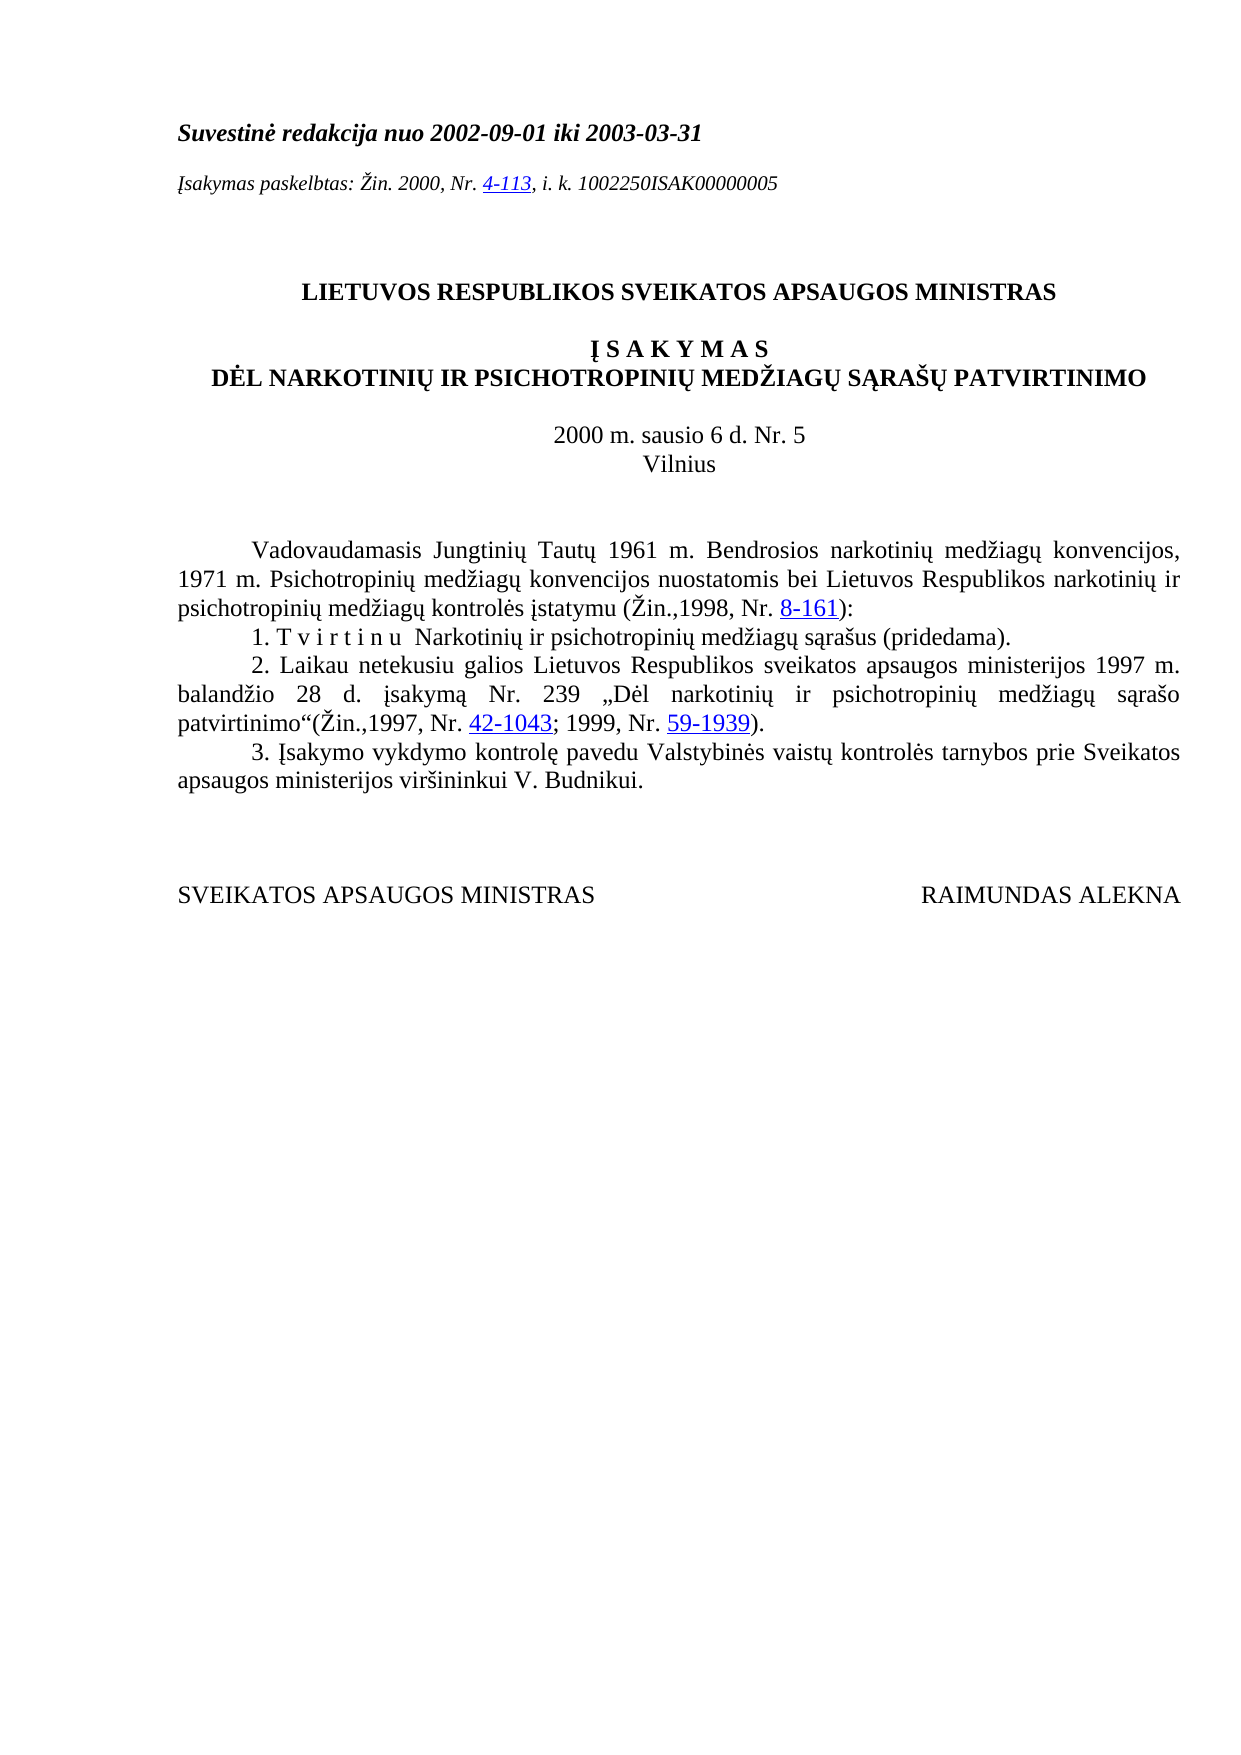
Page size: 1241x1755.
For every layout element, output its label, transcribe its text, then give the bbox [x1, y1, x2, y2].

text LIETUVOS RESPUBLIKOS SVEIKATOS APSAUGOS MINISTRAS [177, 277, 1181, 305]
text Suvestinė redakcija nuo 2002-09-01 iki 2003-03-31 [177, 118, 1181, 147]
text Įsakymas paskelbtas: Žin. 2000, Nr. 4-113, i. k. 1002250ISAK00000005 [177, 171, 1181, 195]
text Į S A K Y M A S [177, 334, 1181, 363]
text Vilnius [177, 449, 1181, 478]
text DĖL NARKOTINIŲ IR PSICHOTROPINIŲ MEDŽIAGŲ SĄRAŠŲ PATVIRTINIMO [177, 363, 1181, 392]
text 2. Laikau netekusiu galios Lietuvos Respublikos sveikatos apsaugos ministerijos 1997 m. balandžio 28 d. įsakymą Nr. 239 „Dėl narkotinių ir psichotropinių medžiagų sąrašo patvirtinimo“(Žin.,1997, Nr. 42-1043; 1999, Nr. 59-1939). [177, 650, 1181, 737]
text 3. Įsakymo vykdymo kontrolę pavedu Valstybinės vaistų kontrolės tarnybos prie Sveikatos apsaugos ministerijos viršininkui V. Budnikui. [177, 737, 1181, 794]
text 1. Tvirtinu Narkotinių ir psichotropinių medžiagų sąrašus (pridedama). [177, 622, 1181, 650]
text Vadovaudamasis Jungtinių Tautų 1961 m. Bendrosios narkotinių medžiagų konvencijos, 1971 m. Psichotropinių medžiagų konvencijos nuostatomis bei Lietuvos Respublikos narkotinių ir psichotropinių medžiagų kontrolės įstatymu (Žin.,1998, Nr. 8-161): [177, 535, 1181, 622]
text SVEIKATOS APSAUGOS MINISTRas RAIMUNDAS ALEKNA [177, 880, 1181, 909]
text 2000 m. sausio 6 d. Nr. 5 [177, 420, 1181, 449]
